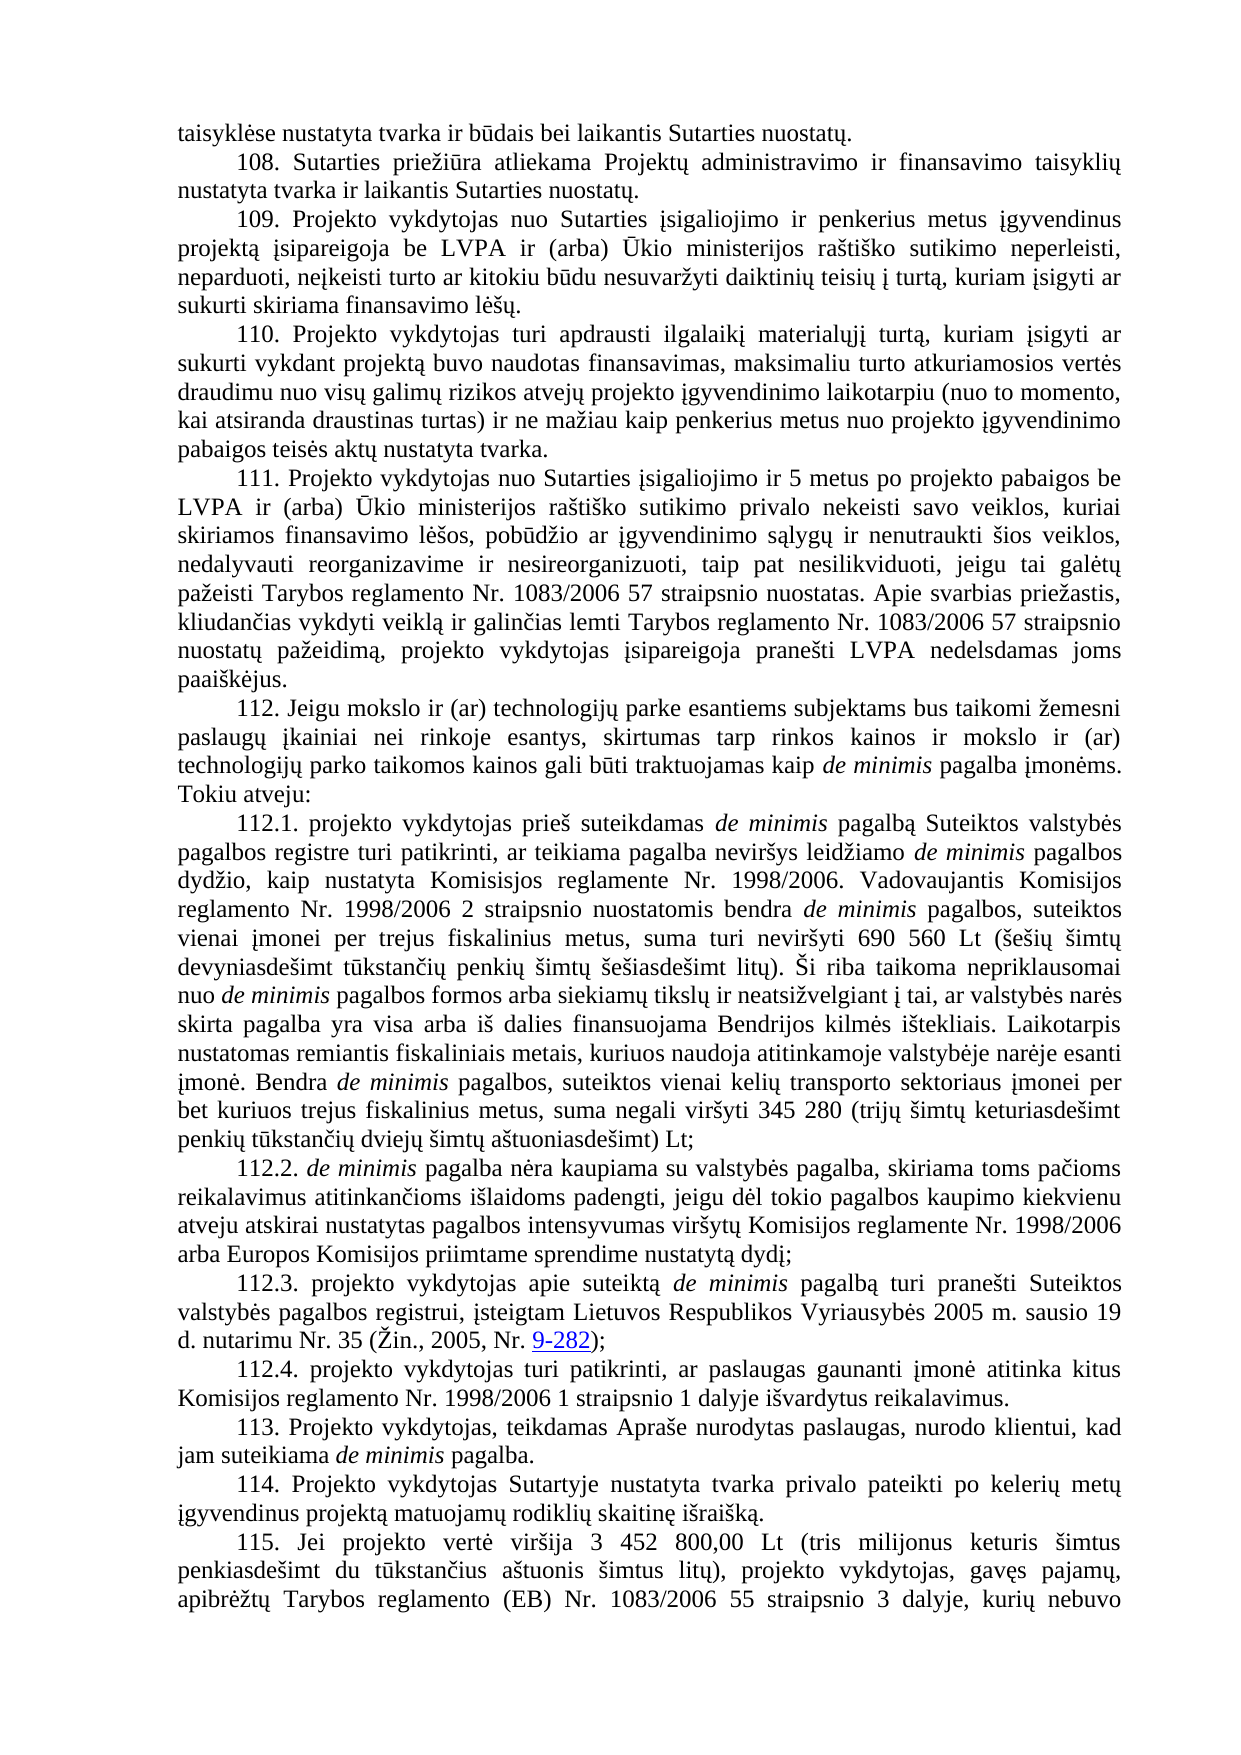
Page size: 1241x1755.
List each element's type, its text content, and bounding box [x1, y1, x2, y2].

text 112.4. projekto vykdytojas turi patikrinti, ar paslaugas gaunanti įmonė atitinka kitus Komisijos reglamento Nr. 1998/2006 1 straipsnio 1 dalyje išvardytus reikalavimus. [177, 1354, 1122, 1412]
text 110. Projekto vykdytojas turi apdrausti ilgalaikį materialųjį turtą, kuriam įsigyti ar sukurti vykdant projektą buvo naudotas finansavimas, maksimaliu turto atkuriamosios vertės draudimu nuo visų galimų rizikos atvejų projekto įgyvendinimo laikotarpiu (nuo to momento, kai atsiranda draustinas turtas) ir ne mažiau kaip penkerius metus nuo projekto įgyvendinimo pabaigos teisės aktų nustatyta tvarka. [177, 319, 1122, 463]
text 113. Projekto vykdytojas, teikdamas Apraše nurodytas paslaugas, nurodo klientui, kad jam suteikiama de minimis pagalba. [177, 1412, 1122, 1469]
text 112. Jeigu mokslo ir (ar) technologijų parke esantiems subjektams bus taikomi žemesni paslaugų įkainiai nei rinkoje esantys, skirtumas tarp rinkos kainos ir mokslo ir (ar) technologijų parko taikomos kainos gali būti traktuojamas kaip de minimis pagalba įmonėms. Tokiu atveju: [177, 693, 1122, 808]
text taisyklėse nustatyta tvarka ir būdais bei laikantis Sutarties nuostatų. [177, 118, 1122, 147]
text 115. Jei projekto vertė viršija 3 452 800,00 Lt (tris milijonus keturis šimtus penkiasdešimt du tūkstančius aštuonis šimtus litų), projekto vykdytojas, gavęs pajamų, apibrėžtų Tarybos reglamento (EB) Nr. 1083/2006 55 straipsnio 3 dalyje, kurių nebuvo [177, 1527, 1122, 1613]
text 112.3. projekto vykdytojas apie suteiktą de minimis pagalbą turi pranešti Suteiktos valstybės pagalbos registrui, įsteigtam Lietuvos Respublikos Vyriausybės 2005 m. sausio 19 d. nutarimu Nr. 35 (Žin., 2005, Nr. 9-282); [177, 1268, 1122, 1354]
text 108. Sutarties priežiūra atliekama Projektų administravimo ir finansavimo taisyklių nustatyta tvarka ir laikantis Sutarties nuostatų. [177, 147, 1122, 204]
text 111. Projekto vykdytojas nuo Sutarties įsigaliojimo ir 5 metus po projekto pabaigos be LVPA ir (arba) Ūkio ministerijos raštiško sutikimo privalo nekeisti savo veiklos, kuriai skiriamos finansavimo lėšos, pobūdžio ar įgyvendinimo sąlygų ir nenutraukti šios veiklos, nedalyvauti reorganizavime ir nesireorganizuoti, taip pat nesilikviduoti, jeigu tai galėtų pažeisti Tarybos reglamento Nr. 1083/2006 57 straipsnio nuostatas. Apie svarbias priežastis, kliudančias vykdyti veiklą ir galinčias lemti Tarybos reglamento Nr. 1083/2006 57 straipsnio nuostatų pažeidimą, projekto vykdytojas įsipareigoja pranešti LVPA nedelsdamas joms paaiškėjus. [177, 463, 1122, 693]
text 114. Projekto vykdytojas Sutartyje nustatyta tvarka privalo pateikti po kelerių metų įgyvendinus projektą matuojamų rodiklių skaitinę išraišką. [177, 1469, 1122, 1527]
text 112.1. projekto vykdytojas prieš suteikdamas de minimis pagalbą Suteiktos valstybės pagalbos registre turi patikrinti, ar teikiama pagalba neviršys leidžiamo de minimis pagalbos dydžio, kaip nustatyta Komisisjos reglamente Nr. 1998/2006. Vadovaujantis Komisijos reglamento Nr. 1998/2006 2 straipsnio nuostatomis bendra de minimis pagalbos, suteiktos vienai įmonei per trejus fiskalinius metus, suma turi neviršyti 690 560 Lt (šešių šimtų devyniasdešimt tūkstančių penkių šimtų šešiasdešimt litų). Ši riba taikoma nepriklausomai nuo de minimis pagalbos formos arba siekiamų tikslų ir neatsižvelgiant į tai, ar valstybės narės skirta pagalba yra visa arba iš dalies finansuojama Bendrijos kilmės ištekliais. Laikotarpis nustatomas remiantis fiskaliniais metais, kuriuos naudoja atitinkamoje valstybėje narėje esanti įmonė. Bendra de minimis pagalbos, suteiktos vienai kelių transporto sektoriaus įmonei per bet kuriuos trejus fiskalinius metus, suma negali viršyti 345 280 (trijų šimtų keturiasdešimt penkių tūkstančių dviejų šimtų aštuoniasdešimt) Lt; [177, 808, 1122, 1153]
text 112.2. de minimis pagalba nėra kaupiama su valstybės pagalba, skiriama toms pačioms reikalavimus atitinkančioms išlaidoms padengti, jeigu dėl tokio pagalbos kaupimo kiekvienu atveju atskirai nustatytas pagalbos intensyvumas viršytų Komisijos reglamente Nr. 1998/2006 arba Europos Komisijos priimtame sprendime nustatytą dydį; [177, 1153, 1122, 1268]
text 109. Projekto vykdytojas nuo Sutarties įsigaliojimo ir penkerius metus įgyvendinus projektą įsipareigoja be LVPA ir (arba) Ūkio ministerijos raštiško sutikimo neperleisti, neparduoti, neįkeisti turto ar kitokiu būdu nesuvaržyti daiktinių teisių į turtą, kuriam įsigyti ar sukurti skiriama finansavimo lėšų. [177, 204, 1122, 319]
